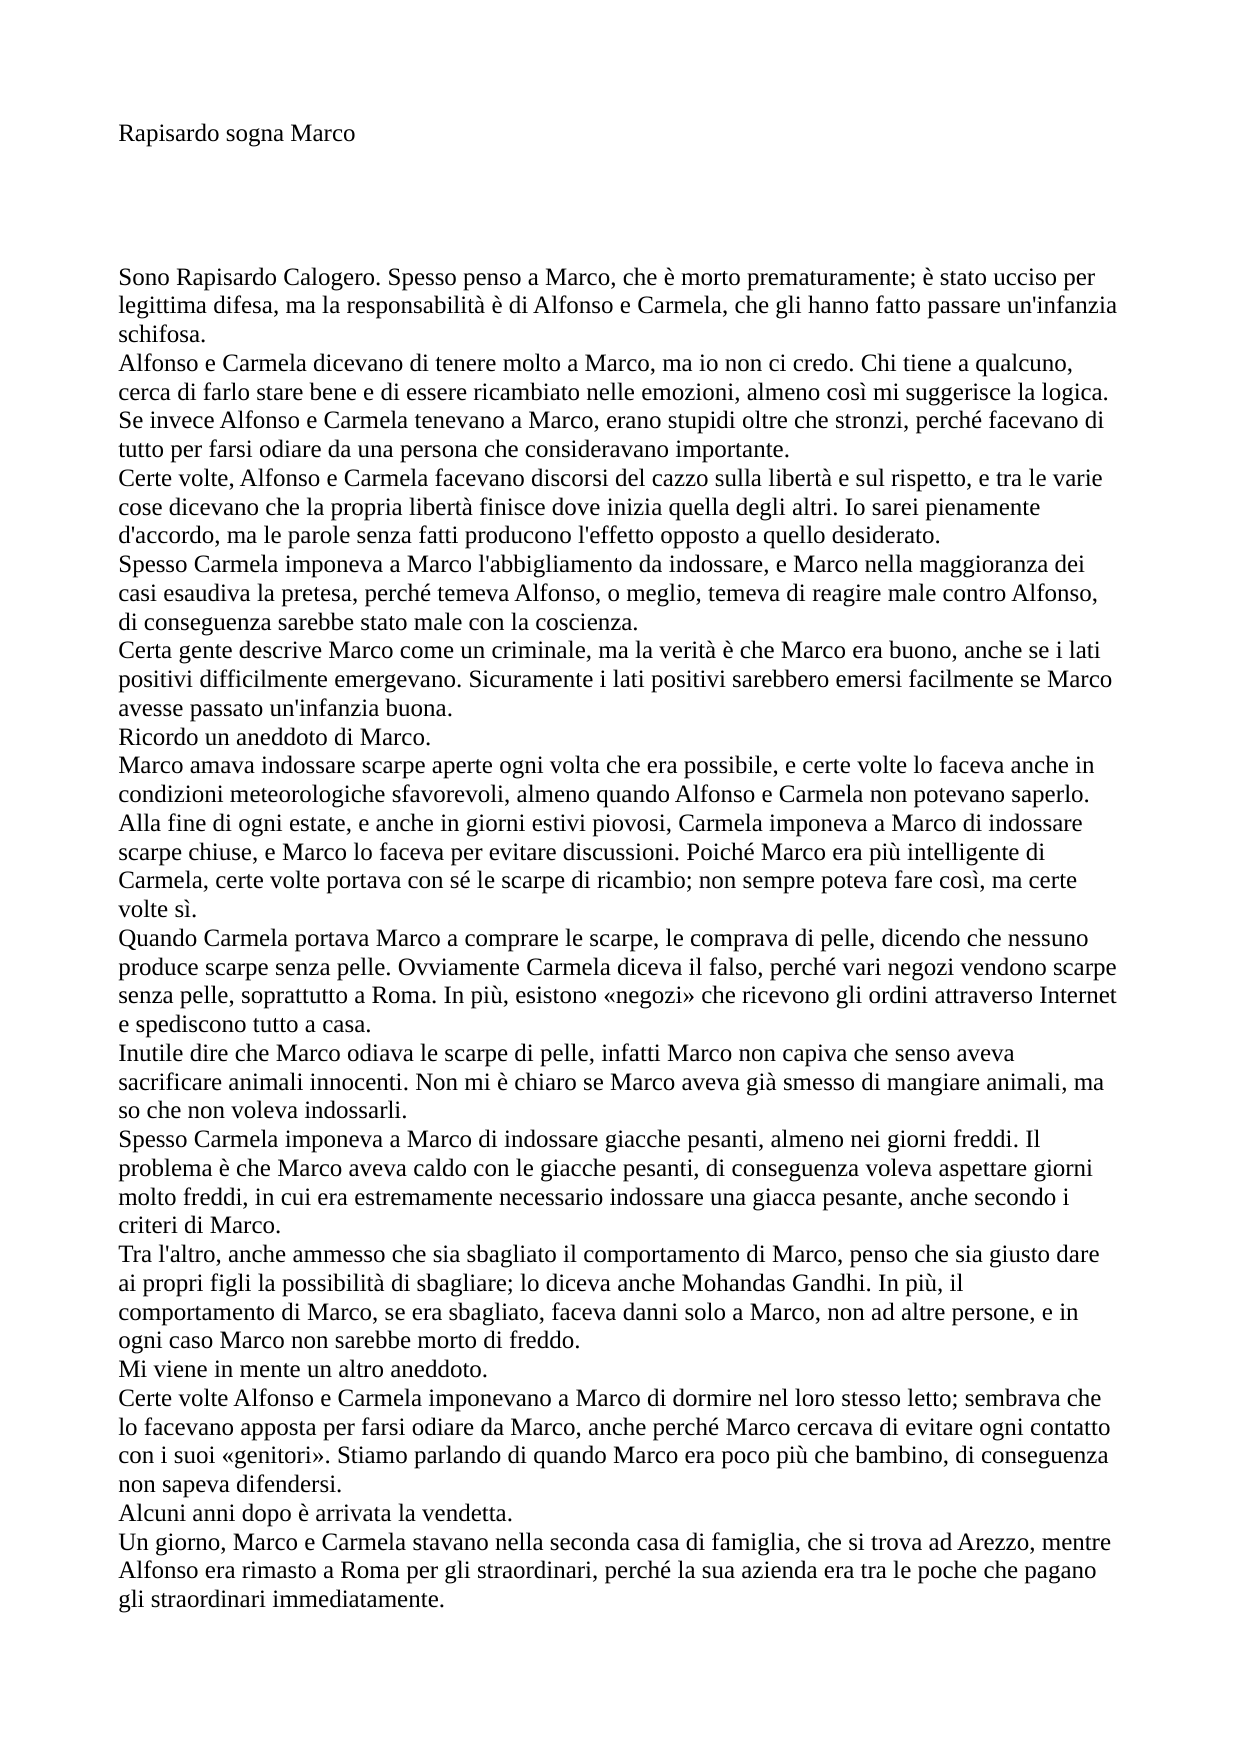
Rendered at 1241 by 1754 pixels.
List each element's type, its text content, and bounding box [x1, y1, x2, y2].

text Ricordo un aneddoto di Marco. [118, 722, 1122, 751]
text Certe volte, Alfonso e Carmela facevano discorsi del cazzo sulla libertà e sul rispetto, e tra le varie cose dicevano che la propria libertà finisce dove inizia quella degli altri. Io sarei pienamente d'accordo, ma le parole senza fatti producono l'effetto opposto a quello desiderato. [118, 463, 1122, 549]
text Sono Rapisardo Calogero. Spesso penso a Marco, che è morto prematuramente; è stato ucciso per legittima difesa, ma la responsabilità è di Alfonso e Carmela, che gli hanno fatto passare un'infanzia schifosa. [118, 262, 1122, 348]
text Certa gente descrive Marco come un criminale, ma la verità è che Marco era buono, anche se i lati positivi difficilmente emergevano. Sicuramente i lati positivi sarebbero emersi facilmente se Marco avesse passato un'infanzia buona. [118, 636, 1122, 722]
text Alla fine di ogni estate, e anche in giorni estivi piovosi, Carmela imponeva a Marco di indossare scarpe chiuse, e Marco lo faceva per evitare discussioni. Poiché Marco era più intelligente di Carmela, certe volte portava con sé le scarpe di ricambio; non sempre poteva fare così, ma certe volte sì. [118, 808, 1122, 923]
text Spesso Carmela imponeva a Marco l'abbigliamento da indossare, e Marco nella maggioranza dei casi esaudiva la pretesa, perché temeva Alfonso, o meglio, temeva di reagire male contro Alfonso, di conseguenza sarebbe stato male con la coscienza. [118, 549, 1122, 636]
text Alfonso e Carmela dicevano di tenere molto a Marco, ma io non ci credo. Chi tiene a qualcuno, cerca di farlo stare bene e di essere ricambiato nelle emozioni, almeno così mi suggerisce la logica. Se invece Alfonso e Carmela tenevano a Marco, erano stupidi oltre che stronzi, perché facevano di tutto per farsi odiare da una persona che consideravano importante. [118, 348, 1122, 463]
text Un giorno, Marco e Carmela stavano nella seconda casa di famiglia, che si trova ad Arezzo, mentre Alfonso era rimasto a Roma per gli straordinari, perché la sua azienda era tra le poche che pagano gli straordinari immediatamente. [118, 1527, 1122, 1613]
text Certe volte Alfonso e Carmela imponevano a Marco di dormire nel loro stesso letto; sembrava che lo facevano apposta per farsi odiare da Marco, anche perché Marco cercava di evitare ogni contatto con i suoi «genitori». Stiamo parlando di quando Marco era poco più che bambino, di conseguenza non sapeva difendersi. [118, 1383, 1122, 1498]
text Spesso Carmela imponeva a Marco di indossare giacche pesanti, almeno nei giorni freddi. Il problema è che Marco aveva caldo con le giacche pesanti, di conseguenza voleva aspettare giorni molto freddi, in cui era estremamente necessario indossare una giacca pesante, anche secondo i criteri di Marco. [118, 1124, 1122, 1239]
text Marco amava indossare scarpe aperte ogni volta che era possibile, e certe volte lo faceva anche in condizioni meteorologiche sfavorevoli, almeno quando Alfonso e Carmela non potevano saperlo. [118, 751, 1122, 808]
text Alcuni anni dopo è arrivata la vendetta. [118, 1498, 1122, 1527]
text Quando Carmela portava Marco a comprare le scarpe, le comprava di pelle, dicendo che nessuno produce scarpe senza pelle. Ovviamente Carmela diceva il falso, perché vari negozi vendono scarpe senza pelle, soprattutto a Roma. In più, esistono «negozi» che ricevono gli ordini attraverso Internet e spediscono tutto a casa. [118, 923, 1122, 1038]
text Tra l'altro, anche ammesso che sia sbagliato il comportamento di Marco, penso che sia giusto dare ai propri figli la possibilità di sbagliare; lo diceva anche Mohandas Gandhi. In più, il comportamento di Marco, se era sbagliato, faceva danni solo a Marco, non ad altre persone, e in ogni caso Marco non sarebbe morto di freddo. [118, 1239, 1122, 1354]
text Inutile dire che Marco odiava le scarpe di pelle, infatti Marco non capiva che senso aveva sacrificare animali innocenti. Non mi è chiaro se Marco aveva già smesso di mangiare animali, ma so che non voleva indossarli. [118, 1038, 1122, 1124]
text Rapisardo sogna Marco [118, 118, 1122, 147]
text Mi viene in mente un altro aneddoto. [118, 1354, 1122, 1383]
